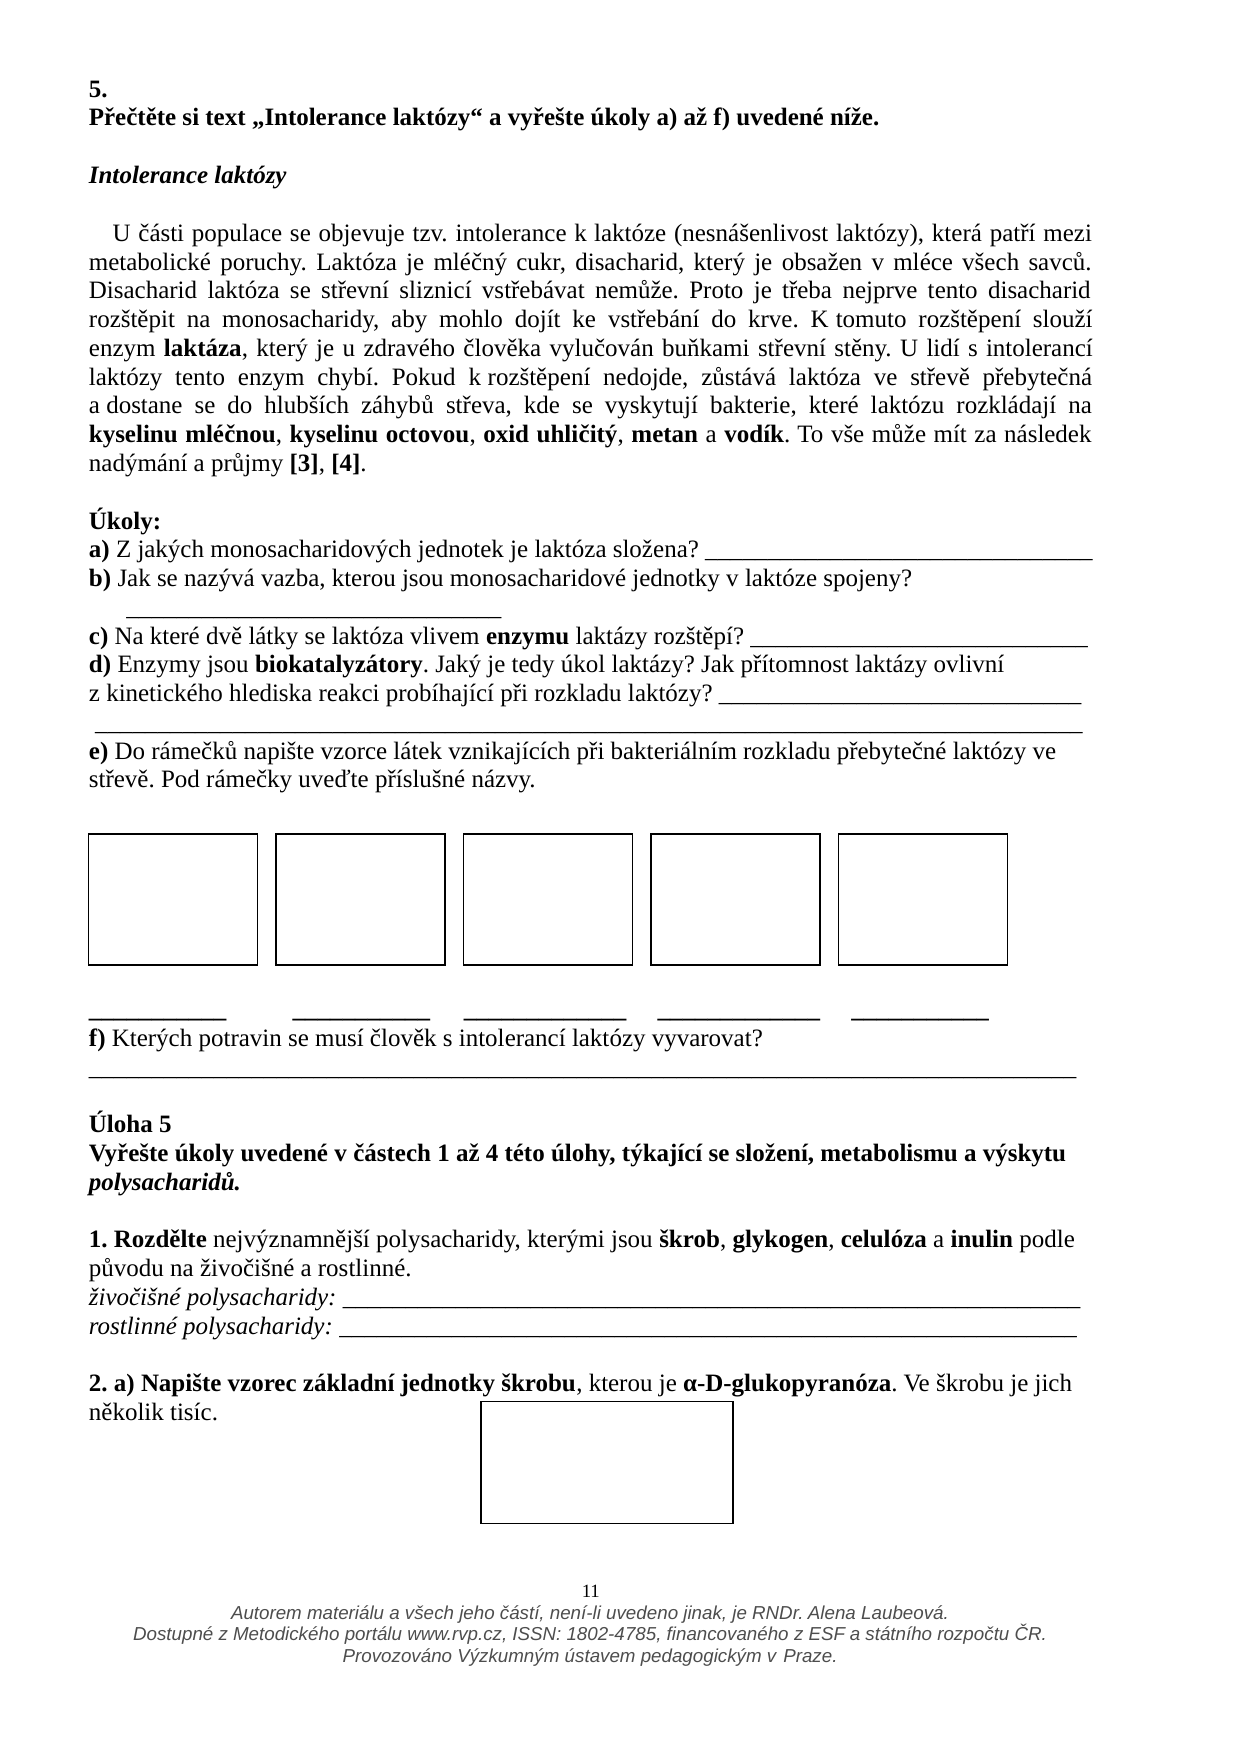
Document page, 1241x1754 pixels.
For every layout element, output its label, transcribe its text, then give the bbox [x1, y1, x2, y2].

text 5. [89, 74, 1093, 102]
text a) Z jakých monosacharidových jednotek je laktóza složena? _______________________________ [89, 534, 1093, 563]
text Vyřešte úkoly uvedené v částech 1 až 4 této úlohy, týkající se složení, metabolismu a výskytu polysacharidů. [89, 1138, 1093, 1196]
text e) Do rámečků napište vzorce látek vznikajících při bakteriálním rozkladu přebytečné laktózy ve střevě. Pod rámečky uveďte příslušné názvy. [89, 736, 1093, 793]
text Úloha 5 [89, 1109, 1093, 1138]
text f) Kterých potravin se musí člověk s intolerancí laktózy vyvarovat? [89, 1023, 1093, 1052]
text Intolerance laktózy [89, 160, 1093, 189]
text Úkoly: [89, 506, 1093, 534]
text ___________ ___________ _____________ _____________ ___________ [89, 851, 1093, 1023]
text Přečtěte si text „Intolerance laktózy“ a vyřešte úkoly a) až f) uvedené níže. [89, 102, 1093, 131]
text ______________________________ [89, 592, 1093, 621]
text d) Enzymy jsou biokatalyzátory. Jaký je tedy úkol laktázy? Jak přítomnost laktázy ovlivní z kinetického hlediska reakci probíhající při rozkladu laktózy? _____________________________ _______________________________________________________________________________ [89, 649, 1093, 736]
text c) Na které dvě látky se laktóza vlivem enzymu laktázy rozštěpí? ___________________________ [89, 621, 1093, 649]
text 1. Rozdělte nejvýznamnější polysacharidy, kterými jsou škrob, glykogen, celulóza a inulin podle původu na živočišné a rostlinné. [89, 1224, 1093, 1282]
text U části populace se objevuje tzv. intolerance k laktóze (nesnášenlivost laktózy), která patří mezi metabolické poruchy. Laktóza je mléčný cukr, disacharid, který je obsažen v mléce všech savců. Disacharid laktóza se střevní sliznicí vstřebávat nemůže. Proto je třeba nejprve tento disacharid rozštěpit na monosacharidy, aby mohlo dojít ke vstřebání do krve. K tomuto rozštěpení slouží enzym laktáza, který je u zdravého člověka vylučován buňkami střevní stěny. U lidí s intolerancí laktózy tento enzym chybí. Pokud k rozštěpení nedojde, zůstává laktóza ve střevě přebytečná a dostane se do hlubších záhybů střeva, kde se vyskytují bakterie, které laktózu rozkládají na kyselinu mléčnou, kyselinu octovou, oxid uhličitý, metan a vodík. To vše může mít za následek nadýmání a průjmy [3], [4]. [89, 218, 1093, 477]
text b) Jak se nazývá vazba, kterou jsou monosacharidové jednotky v laktóze spojeny? [89, 563, 1093, 592]
text živočišné polysacharidy: ___________________________________________________________ [89, 1282, 1093, 1311]
text 2. a) Napište vzorec základní jednotky škrobu, kterou je α-D-glukopyranóza. Ve škrobu je jich několik tisíc. [89, 1368, 1093, 1426]
text rostlinné polysacharidy: ___________________________________________________________ [89, 1311, 1093, 1339]
text _______________________________________________________________________________ [89, 1052, 1093, 1081]
